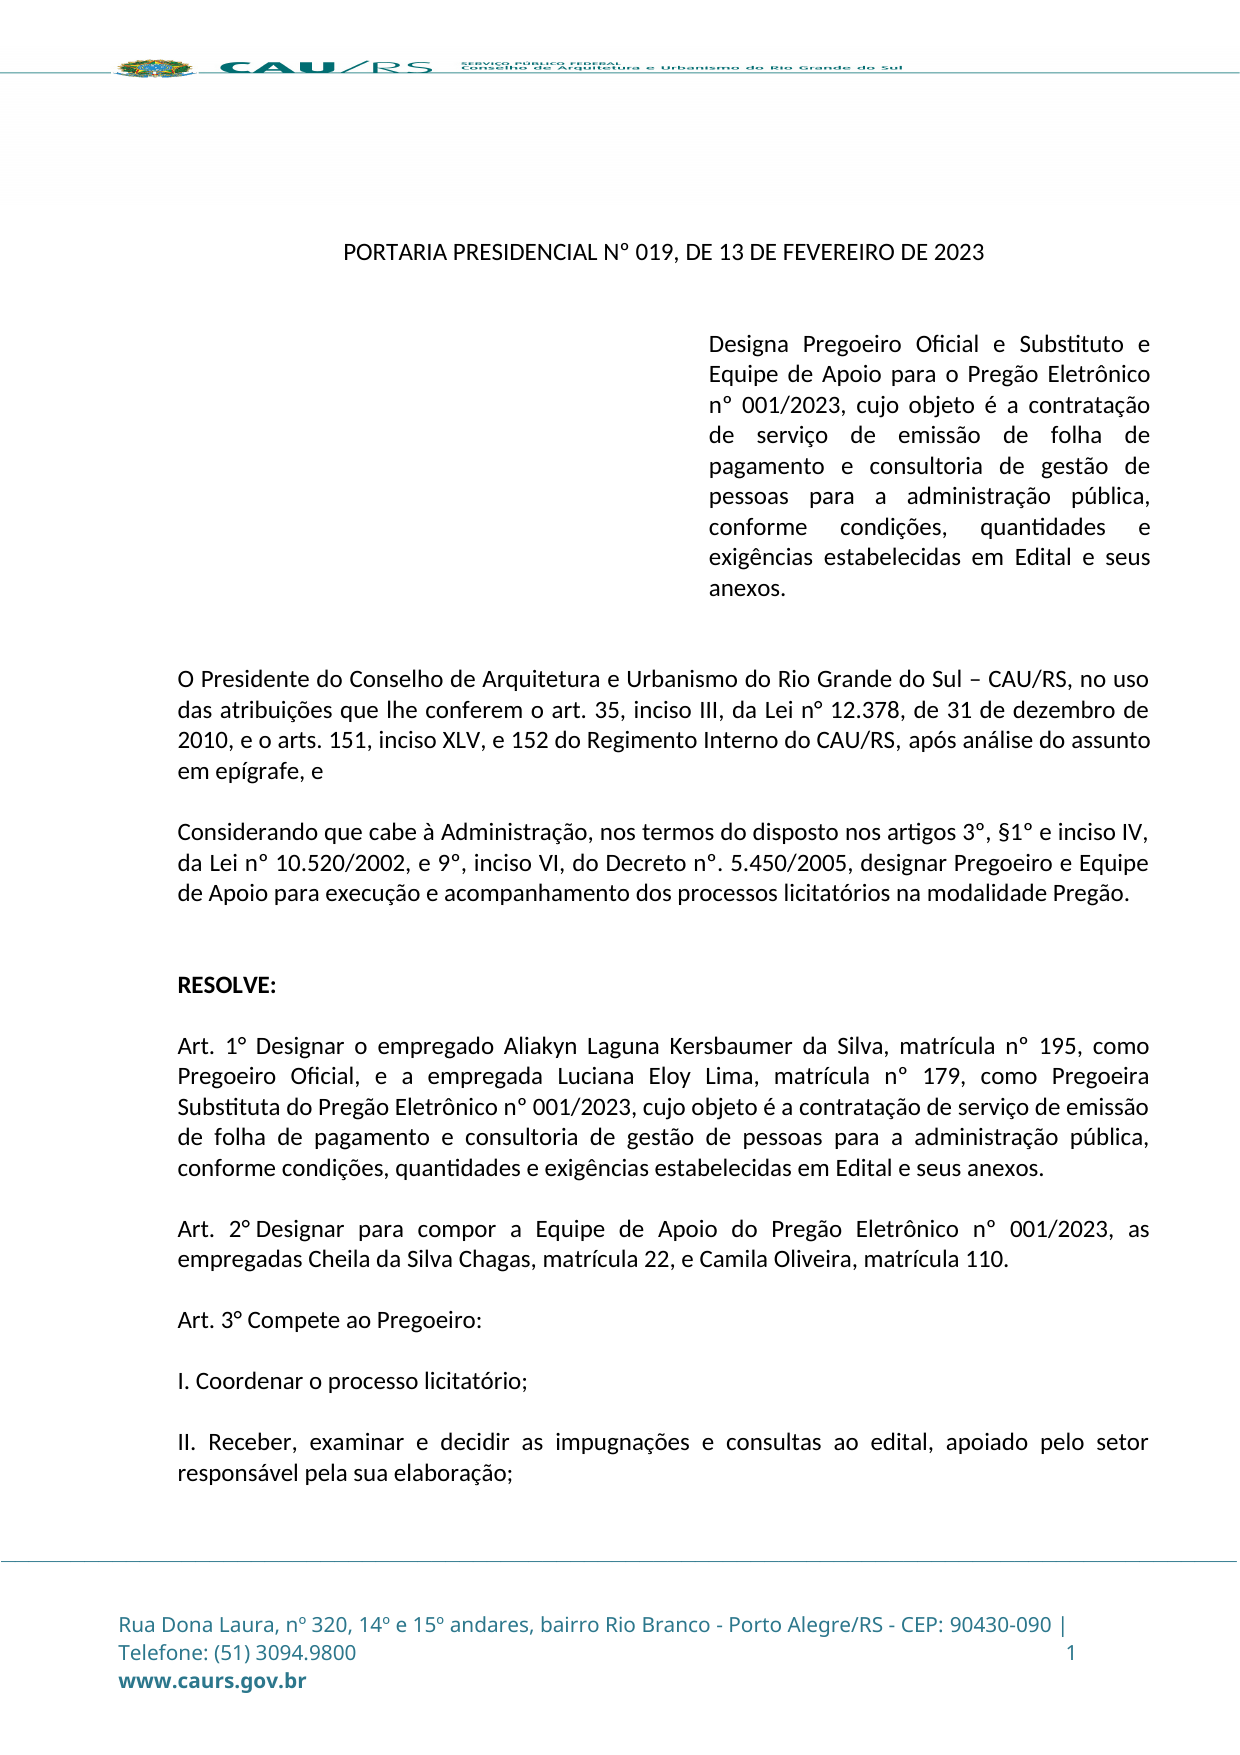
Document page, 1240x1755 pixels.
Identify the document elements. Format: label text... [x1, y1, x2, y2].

text Art. 2° Designar para compor a Equipe de Apoio do Pregão Eletrônico nº 001/2023, as empregadas Cheila da Silva Chagas, matrícula 22, e Camila Oliveira, matrícula 110. [177, 1213, 1151, 1274]
text O Presidente do Conselho de Arquitetura e Urbanismo do Rio Grande do Sul – CAU/RS, no uso das atribuições que lhe conferem o art. 35, inciso III, da Lei n° 12.378, de 31 de dezembro de 2010, e o arts. 151, inciso XLV, e 152 do Regimento Interno do CAU/RS, após análise do assunto em epígrafe, e [177, 663, 1151, 786]
text Designa Pregoeiro Oficial e Substituto e Equipe de Apoio para o Pregão Eletrônico nº 001/2023, cujo objeto é a contratação de serviço de emissão de folha de pagamento e consultoria de gestão de pessoas para a administração pública, conforme condições, quantidades e exigências estabelecidas em Edital e seus anexos. [709, 328, 1151, 602]
text Considerando que cabe à Administração, nos termos do disposto nos artigos 3º, §1º e inciso IV, da Lei nº 10.520/2002, e 9º, inciso VI, do Decreto nº. 5.450/2005, designar Pregoeiro e Equipe de Apoio para execução e acompanhamento dos processos licitatórios na modalidade Pregão. [177, 816, 1151, 908]
text II. Receber, examinar e decidir as impugnações e consultas ao edital, apoiado pelo setor responsável pela sua elaboração; [177, 1427, 1151, 1488]
text PORTARIA PRESIDENCIAL Nº 019, DE 13 DE FEVEREIRO DE 2023 [177, 236, 1151, 267]
text Art. 3° Compete ao Pregoeiro: [177, 1304, 1151, 1335]
text I. Coordenar o processo licitatório; [177, 1366, 1151, 1396]
text RESOLVE: [177, 969, 1151, 999]
text Art. 1° Designar o empregado Aliakyn Laguna Kersbaumer da Silva, matrícula nº 195, como Pregoeiro Oficial, e a empregada Luciana Eloy Lima, matrícula nº 179, como Pregoeira Substituta do Pregão Eletrônico nº 001/2023, cujo objeto é a contratação de serviço de emissão de folha de pagamento e consultoria de gestão de pessoas para a administração pública, conforme condições, quantidades e exigências estabelecidas em Edital e seus anexos. [177, 1030, 1151, 1182]
